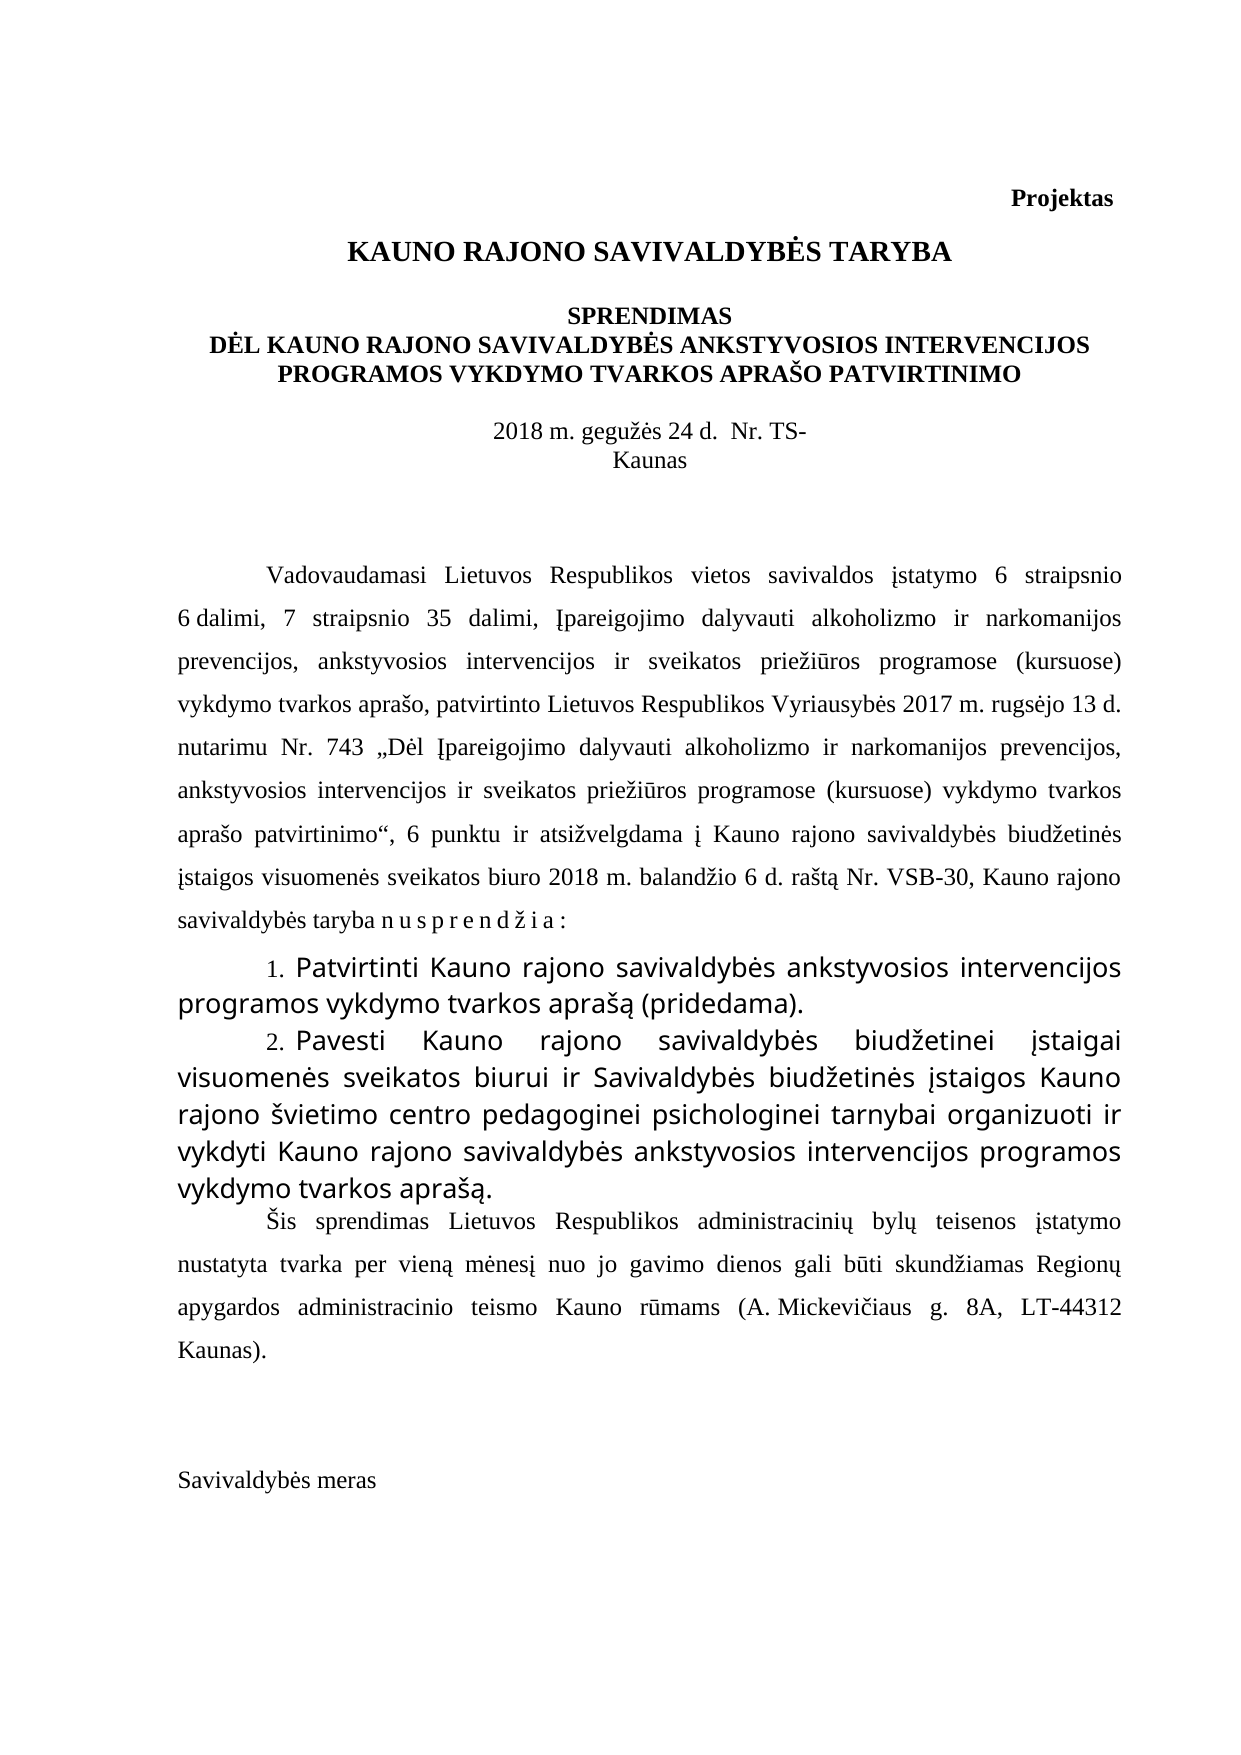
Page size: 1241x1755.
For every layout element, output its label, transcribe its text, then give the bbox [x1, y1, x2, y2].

text 2. Pavesti Kauno rajono savivaldybės biudžetinei įstaigai visuomenės sveikatos biurui ir Savivaldybės biudžetinės įstaigos Kauno rajono švietimo centro pedagoginei psichologinei tarnybai organizuoti ir vykdyti Kauno rajono savivaldybės ankstyvosios intervencijos programos vykdymo tvarkos aprašą. [177, 1022, 1122, 1206]
text Savivaldybės meras [177, 1465, 1122, 1537]
text 2018 m. gegužės 24 d. Nr. TS- [177, 416, 1122, 445]
text Vadovaudamasi Lietuvos Respublikos vietos savivaldos įstatymo 6 straipsnio 6 dalimi, 7 straipsnio 35 dalimi, Įpareigojimo dalyvauti alkoholizmo ir narkomanijos prevencijos, ankstyvosios intervencijos ir sveikatos priežiūros programose (kursuose) vykdymo tvarkos aprašo, patvirtinto Lietuvos Respublikos Vyriausybės 2017 m. rugsėjo 13 d. nutarimu Nr. 743 „Dėl Įpareigojimo dalyvauti alkoholizmo ir narkomanijos prevencijos, ankstyvosios intervencijos ir sveikatos priežiūros programose (kursuose) vykdymo tvarkos aprašo patvirtinimo“, 6 punktu ir atsižvelgdama į Kauno rajono savivaldybės biudžetinės įstaigos visuomenės sveikatos biuro 2018 m. balandžio 6 d. raštą Nr. VSB-30, Kauno rajono savivaldybės taryba nusprendžia: [177, 560, 1122, 934]
text Projektas [1002, 183, 1122, 211]
text Kaunas [177, 445, 1122, 474]
text KAUNO RAJONO SAVIVALDYBĖS TARYBA [177, 234, 1122, 268]
text DĖL KAUNO RAJONO SAVIVALDYBĖS ANKSTYVOSIOS INTERVENCIJOS PROGRAMOS VYKDYMO TVARKOS APRAŠO PATVIRTINIMO [177, 330, 1122, 387]
text SPRENDIMAS [177, 301, 1122, 330]
text Šis sprendimas Lietuvos Respublikos administracinių bylų teisenos įstatymo nustatyta tvarka per vieną mėnesį nuo jo gavimo dienos gali būti skundžiamas Regionų apygardos administracinio teismo Kauno rūmams (A. Mickevičiaus g. 8A, LT-44312 Kaunas). [177, 1206, 1122, 1364]
text 1. Patvirtinti Kauno rajono savivaldybės ankstyvosios intervencijos programos vykdymo tvarkos aprašą (pridedama). [177, 948, 1122, 1022]
